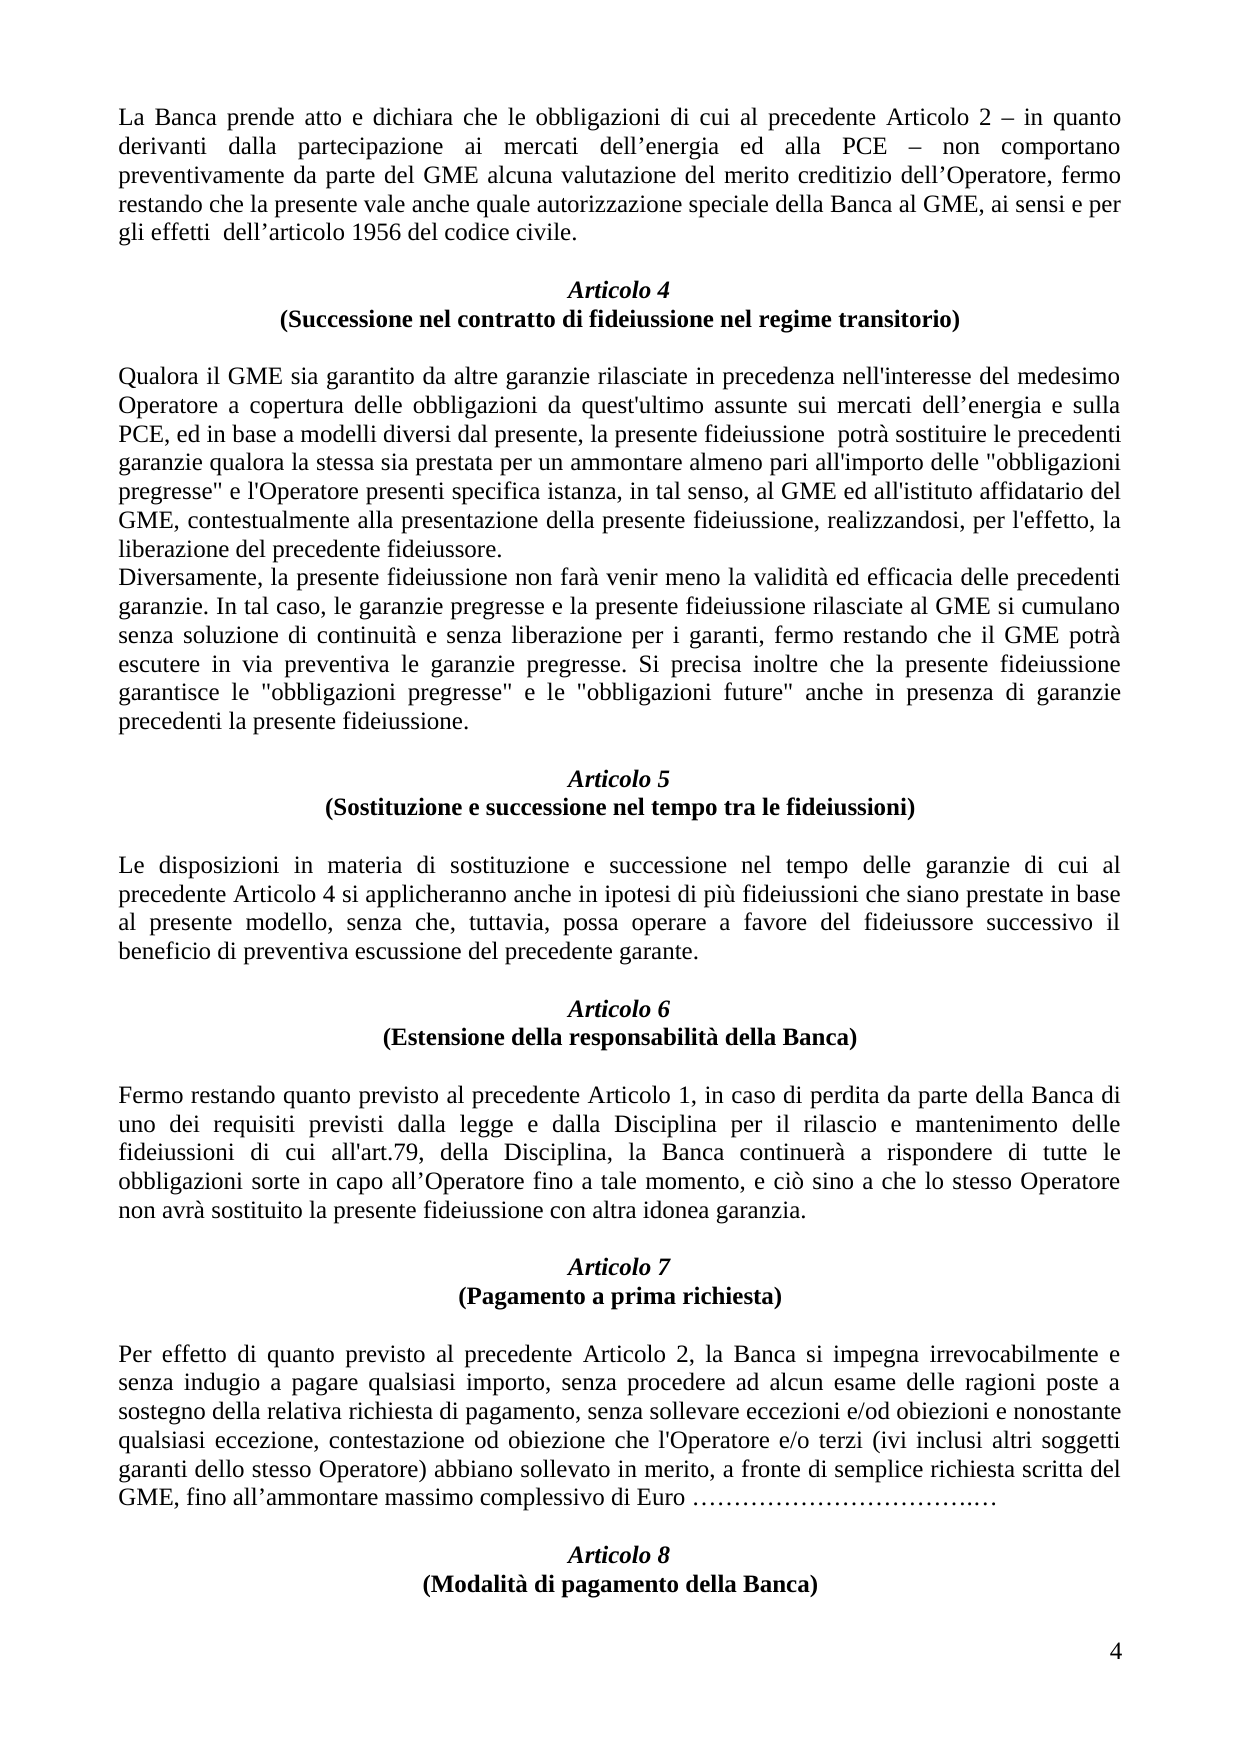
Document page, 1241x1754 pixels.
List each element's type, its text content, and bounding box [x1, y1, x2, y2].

text (Estensione della responsabilità della Banca) [118, 1022, 1122, 1051]
text Qualora il GME sia garantito da altre garanzie rilasciate in precedenza nell'interesse del medesimo Operatore a copertura delle obbligazioni da quest'ultimo assunte sui mercati dell’energia e sulla PCE, ed in base a modelli diversi dal presente, la presente fideiussione potrà sostituire le precedenti garanzie qualora la stessa sia prestata per un ammontare almeno pari all'importo delle "obbligazioni pregresse" e l'Operatore presenti specifica istanza, in tal senso, al GME ed all'istituto affidatario del GME, contestualmente alla presentazione della presente fideiussione, realizzandosi, per l'effetto, la liberazione del precedente fideiussore. [118, 361, 1122, 562]
text (Modalità di pagamento della Banca) [118, 1569, 1122, 1597]
text (Successione nel contratto di fideiussione nel regime transitorio) [118, 304, 1122, 332]
text La Banca prende atto e dichiara che le obbligazioni di cui al precedente Articolo 2 – in quanto derivanti dalla partecipazione ai mercati dell’energia ed alla PCE – non comportano preventivamente da parte del GME alcuna valutazione del merito creditizio dell’Operatore, fermo restando che la presente vale anche quale autorizzazione speciale della Banca al GME, ai sensi e per gli effetti dell’articolo 1956 del codice civile. [118, 102, 1122, 246]
text (Sostituzione e successione nel tempo tra le fideiussioni) [118, 792, 1122, 821]
text (Pagamento a prima richiesta) [118, 1281, 1122, 1310]
text Le disposizioni in materia di sostituzione e successione nel tempo delle garanzie di cui al precedente Articolo 4 si applicheranno anche in ipotesi di più fideiussioni che siano prestate in base al presente modello, senza che, tuttavia, possa operare a favore del fideiussore successivo il beneficio di preventiva escussione del precedente garante. [118, 850, 1122, 965]
text Fermo restando quanto previsto al precedente Articolo 1, in caso di perdita da parte della Banca di uno dei requisiti previsti dalla legge e dalla Disciplina per il rilascio e mantenimento delle fideiussioni di cui all'art.79, della Disciplina, la Banca continuerà a rispondere di tutte le obbligazioni sorte in capo all’Operatore fino a tale momento, e ciò sino a che lo stesso Operatore non avrà sostituito la presente fideiussione con altra idonea garanzia. [118, 1080, 1122, 1224]
text Per effetto di quanto previsto al precedente Articolo 2, la Banca si impegna irrevocabilmente e senza indugio a pagare qualsiasi importo, senza procedere ad alcun esame delle ragioni poste a sostegno della relativa richiesta di pagamento, senza sollevare eccezioni e/od obiezioni e nonostante qualsiasi eccezione, contestazione od obiezione che l'Operatore e/o terzi (ivi inclusi altri soggetti garanti dello stesso Operatore) abbiano sollevato in merito, a fronte di semplice richiesta scritta del GME, fino all’ammontare massimo complessivo di Euro …………………………….… [118, 1339, 1122, 1511]
text Diversamente, la presente fideiussione non farà venir meno la validità ed efficacia delle precedenti garanzie. In tal caso, le garanzie pregresse e la presente fideiussione rilasciate al GME si cumulano senza soluzione di continuità e senza liberazione per i garanti, fermo restando che il GME potrà escutere in via preventiva le garanzie pregresse. Si precisa inoltre che la presente fideiussione garantisce le "obbligazioni pregresse" e le "obbligazioni future" anche in presenza di garanzie precedenti la presente fideiussione. [118, 562, 1122, 735]
